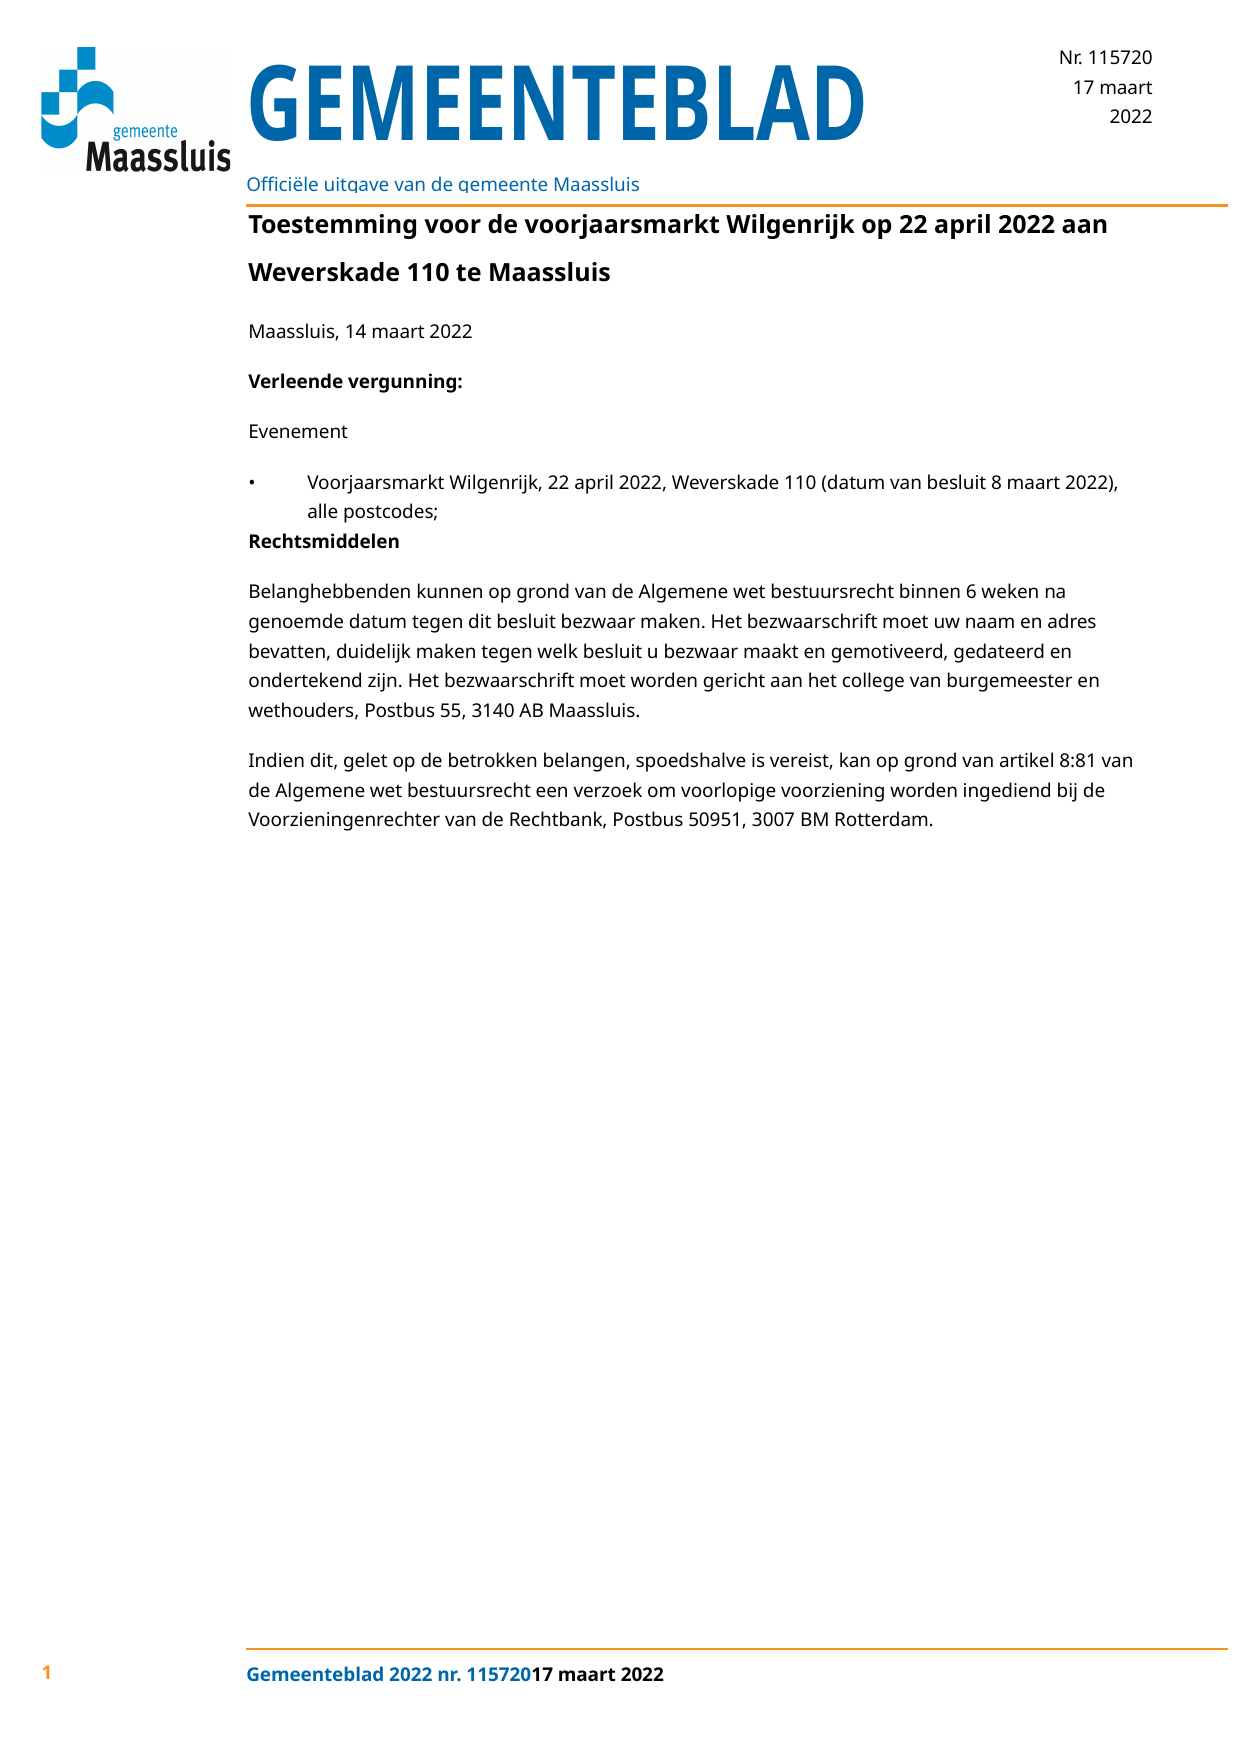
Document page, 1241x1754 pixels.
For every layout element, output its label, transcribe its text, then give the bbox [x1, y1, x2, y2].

text Rechtsmiddelen [248, 528, 1152, 554]
picture [41, 47, 231, 172]
text Evenement [248, 419, 1152, 444]
list Voorjaarsmarkt Wilgenrijk, 22 april 2022, Weverskade 110 (datum van besluit 8 maart 2022), alle postcodes; [248, 469, 1152, 524]
text Toestemming voor de voorjaarsmarkt Wilgenrijk op 22 april 2022 aan Weverskade 110 te Maassluis [248, 207, 1152, 288]
text Belanghebbenden kunnen op grond van de Algemene wet bestuursrecht binnen 6 weken na genoemde datum tegen dit besluit bezwaar maken. Het bezwaarschrift moet uw naam en adres bevatten, duidelijk maken tegen welk besluit u bezwaar maakt en gemotiveerd, gedateerd en ondertekend zijn. Het bezwaarschrift moet worden gericht aan het college van burgemeester en wethouders, Postbus 55, 3140 AB Maassluis. [248, 579, 1152, 723]
text Indien dit, gelet op de betrokken belangen, spoedshalve is vereist, kan op grond van artikel 8:81 van de Algemene wet bestuursrecht een verzoek om voorlopige voorziening worden ingediend bij de Voorzieningenrechter van de Rechtbank, Postbus 50951, 3007 BM Rotterdam. [248, 747, 1152, 832]
picture [41, 47, 77, 92]
text Maassluis, 14 maart 2022 [248, 318, 1152, 344]
text Verleende vergunning: [248, 368, 1152, 394]
